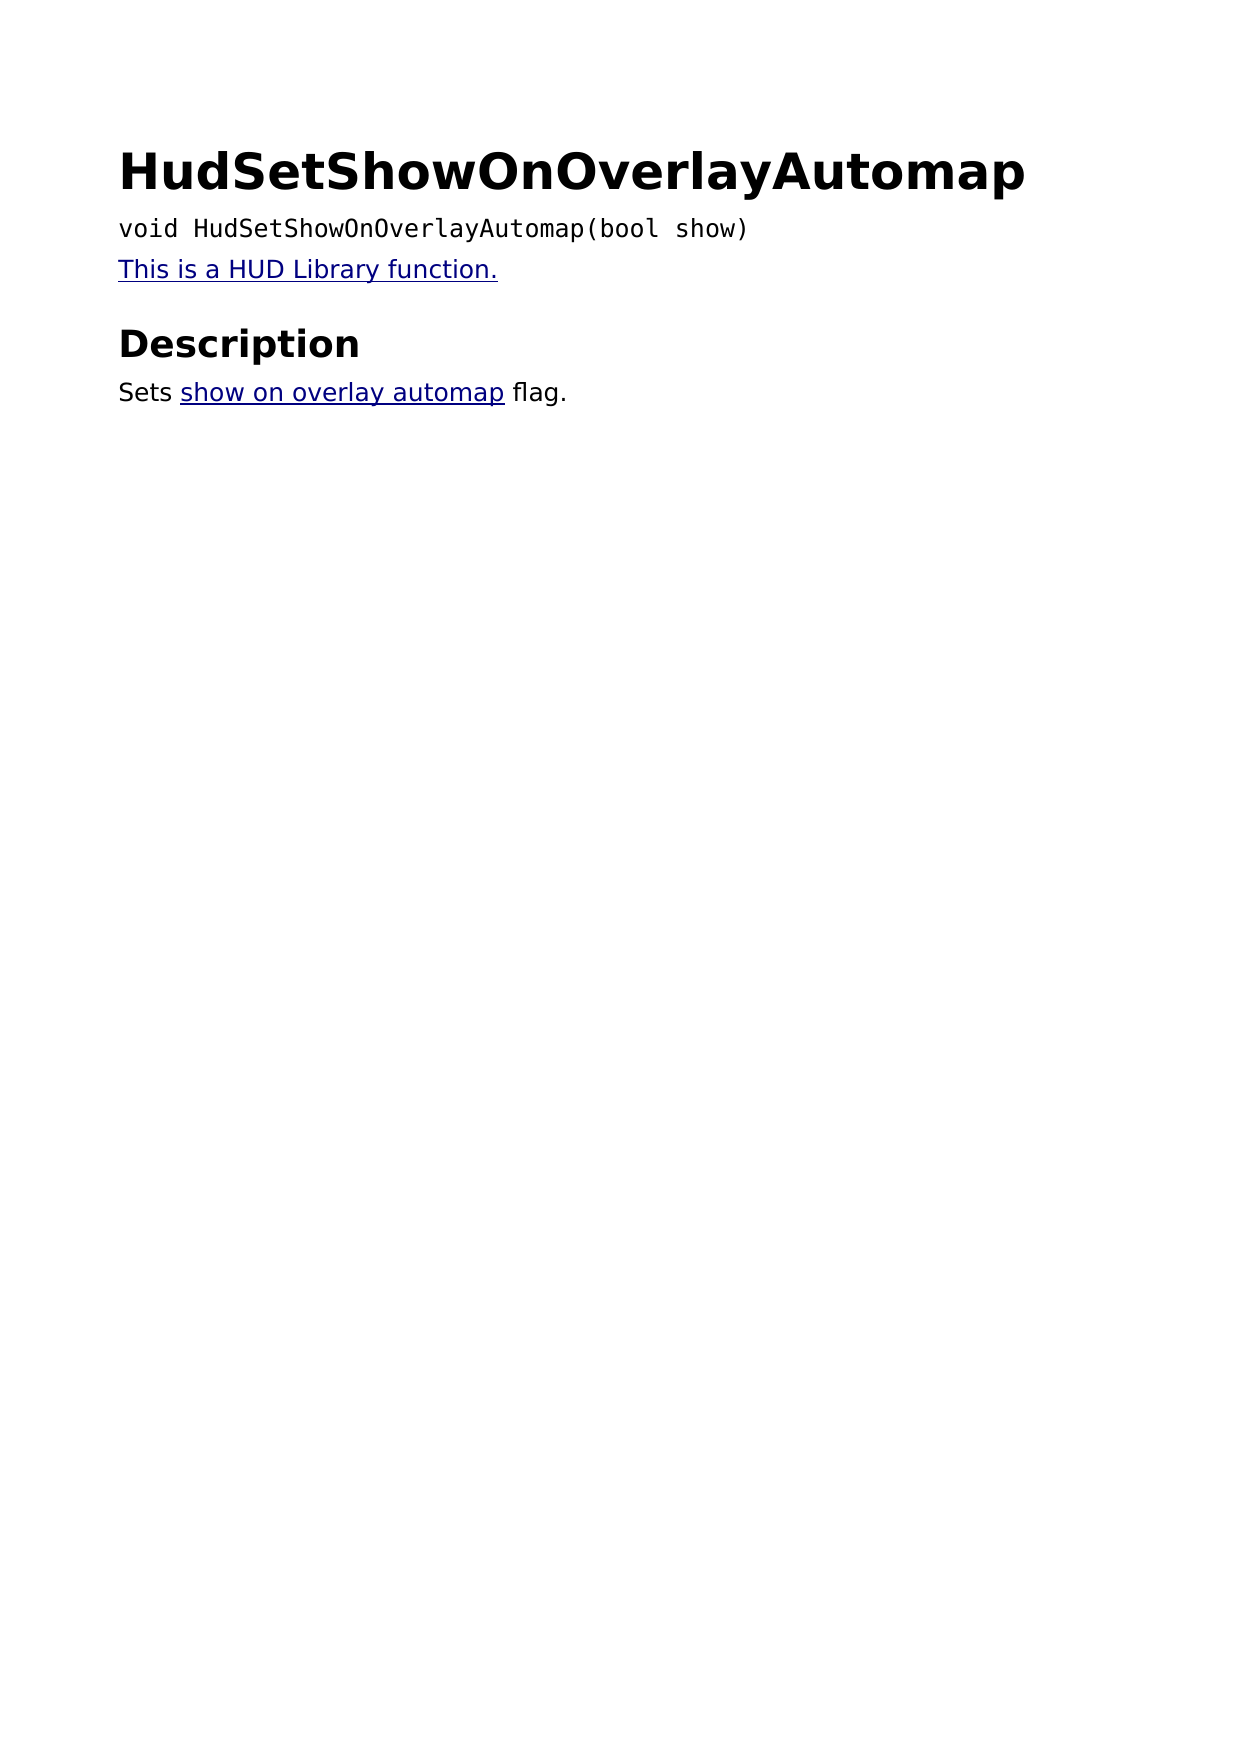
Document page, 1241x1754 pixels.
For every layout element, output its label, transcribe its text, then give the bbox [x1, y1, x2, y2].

subtitle Description [118, 322, 1122, 366]
text void HudSetShowOnOverlayAutomap(bool show) [118, 214, 1122, 243]
text Sets show on overlay automap flag. [118, 378, 1122, 407]
subtitle HudSetShowOnOverlayAutomap [118, 143, 1122, 201]
text This is a HUD Library function. [118, 256, 1122, 285]
